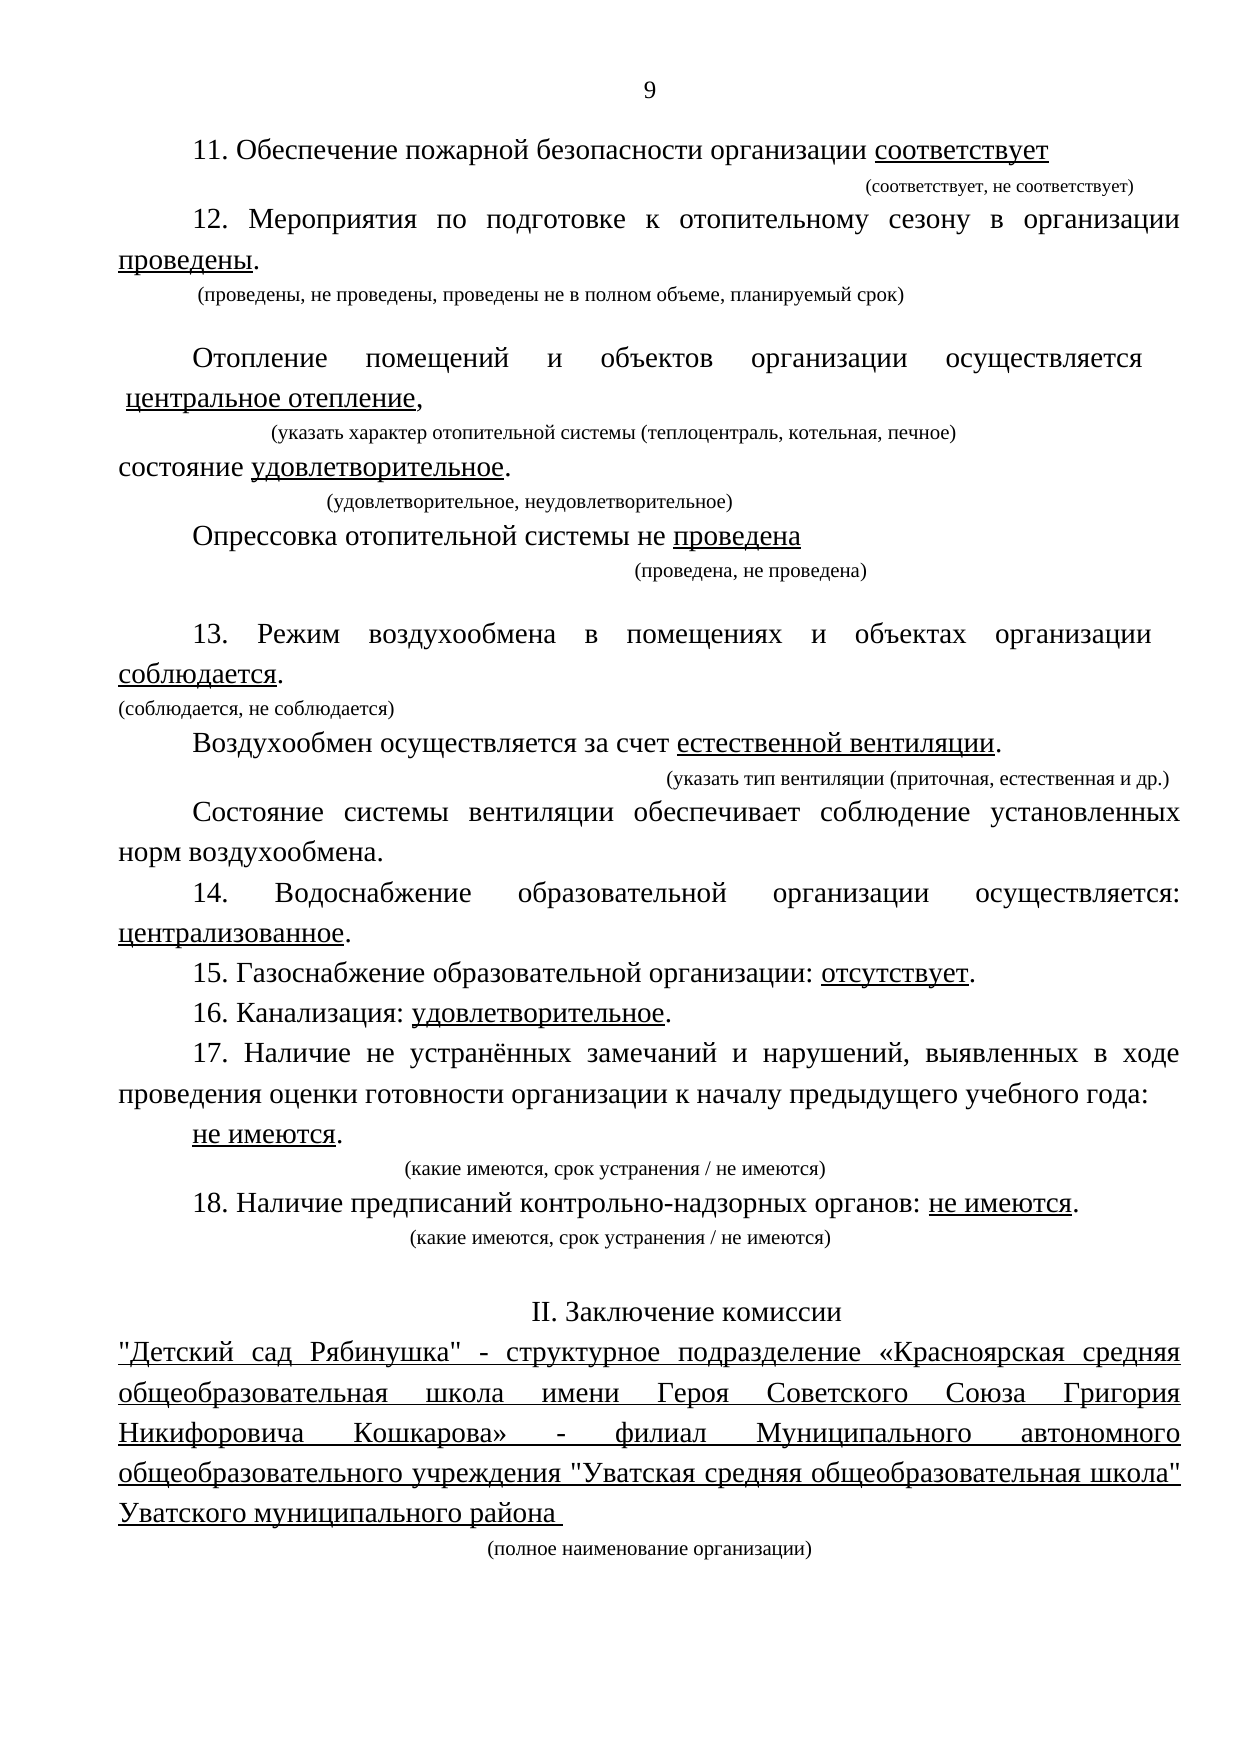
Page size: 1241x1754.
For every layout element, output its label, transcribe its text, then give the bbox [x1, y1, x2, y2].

text общеобразовательная школа имени Героя Советского Союза Григория [118, 1365, 1181, 1404]
text 18. Наличие предписаний контрольно-надзорных органов: не имеются. [118, 1185, 1181, 1218]
text состояние удовлетворительное. [118, 449, 1181, 482]
text 13. Режим воздухообмена в помещениях и объектах организации соблюдается. [118, 616, 1181, 690]
text "Детский сад Рябинушка" - структурное подразделение «Красноярская средняя [118, 1334, 1181, 1364]
text II. Заключение комиссии [118, 1294, 1181, 1328]
text 16. Канализация: удовлетворительное. [118, 995, 1181, 1029]
text не имеются. [118, 1116, 1181, 1149]
text (какие имеются, срок устранения / не имеются) [118, 1225, 1181, 1249]
text Никифоровича Кошкарова» - филиал Муниципального автономного [118, 1405, 1181, 1444]
text 12. Мероприятия по подготовке к отопительному сезону в организации проведены. [118, 202, 1181, 275]
text (соблюдается, не соблюдается) [118, 696, 1181, 720]
text 14. Водоснабжение образовательной организации осуществляется: централизованное. [118, 875, 1181, 948]
text Состояние системы вентиляции обеспечивает соблюдение установленных норм воздухообмена. [118, 794, 1181, 868]
text общеобразовательного учреждения "Уватская средняя общеобразовательная школа" [118, 1446, 1181, 1484]
text (какие имеются, срок устранения / не имеются) [118, 1156, 1181, 1180]
text (удовлетворительное, неудовлетворительное) [118, 489, 1181, 513]
text Уватского муниципального района [118, 1486, 1181, 1529]
text (проведены, не проведены, проведены не в полном объеме, планируемый срок) [118, 282, 1181, 306]
text 11. Обеспечение пожарной безопасности организации соответствует [118, 132, 1181, 166]
text (указать тип вентиляции (приточная, естественная и др.) [118, 765, 1181, 789]
text Воздухообмен осуществляется за счет естественной вентиляции. [118, 725, 1181, 759]
text Отопление помещений и объектов организации осуществляется центральное отепление, [118, 340, 1181, 413]
text (соответствует, не соответствует) [118, 173, 1181, 197]
text Опрессовка отопительной системы не проведена [118, 518, 1181, 552]
text 17. Наличие не устранённых замечаний и нарушений, выявленных в ходе проведения оценки готовности организации к началу предыдущего учебного года: [118, 1036, 1181, 1109]
text (полное наименование организации) [118, 1536, 1181, 1559]
text (указать характер отопительной системы (теплоцентраль, котельная, печное) [118, 420, 1181, 444]
text 15. Газоснабжение образовательной организации: отсутствует. [118, 955, 1181, 989]
text (проведена, не проведена) [118, 558, 1181, 582]
